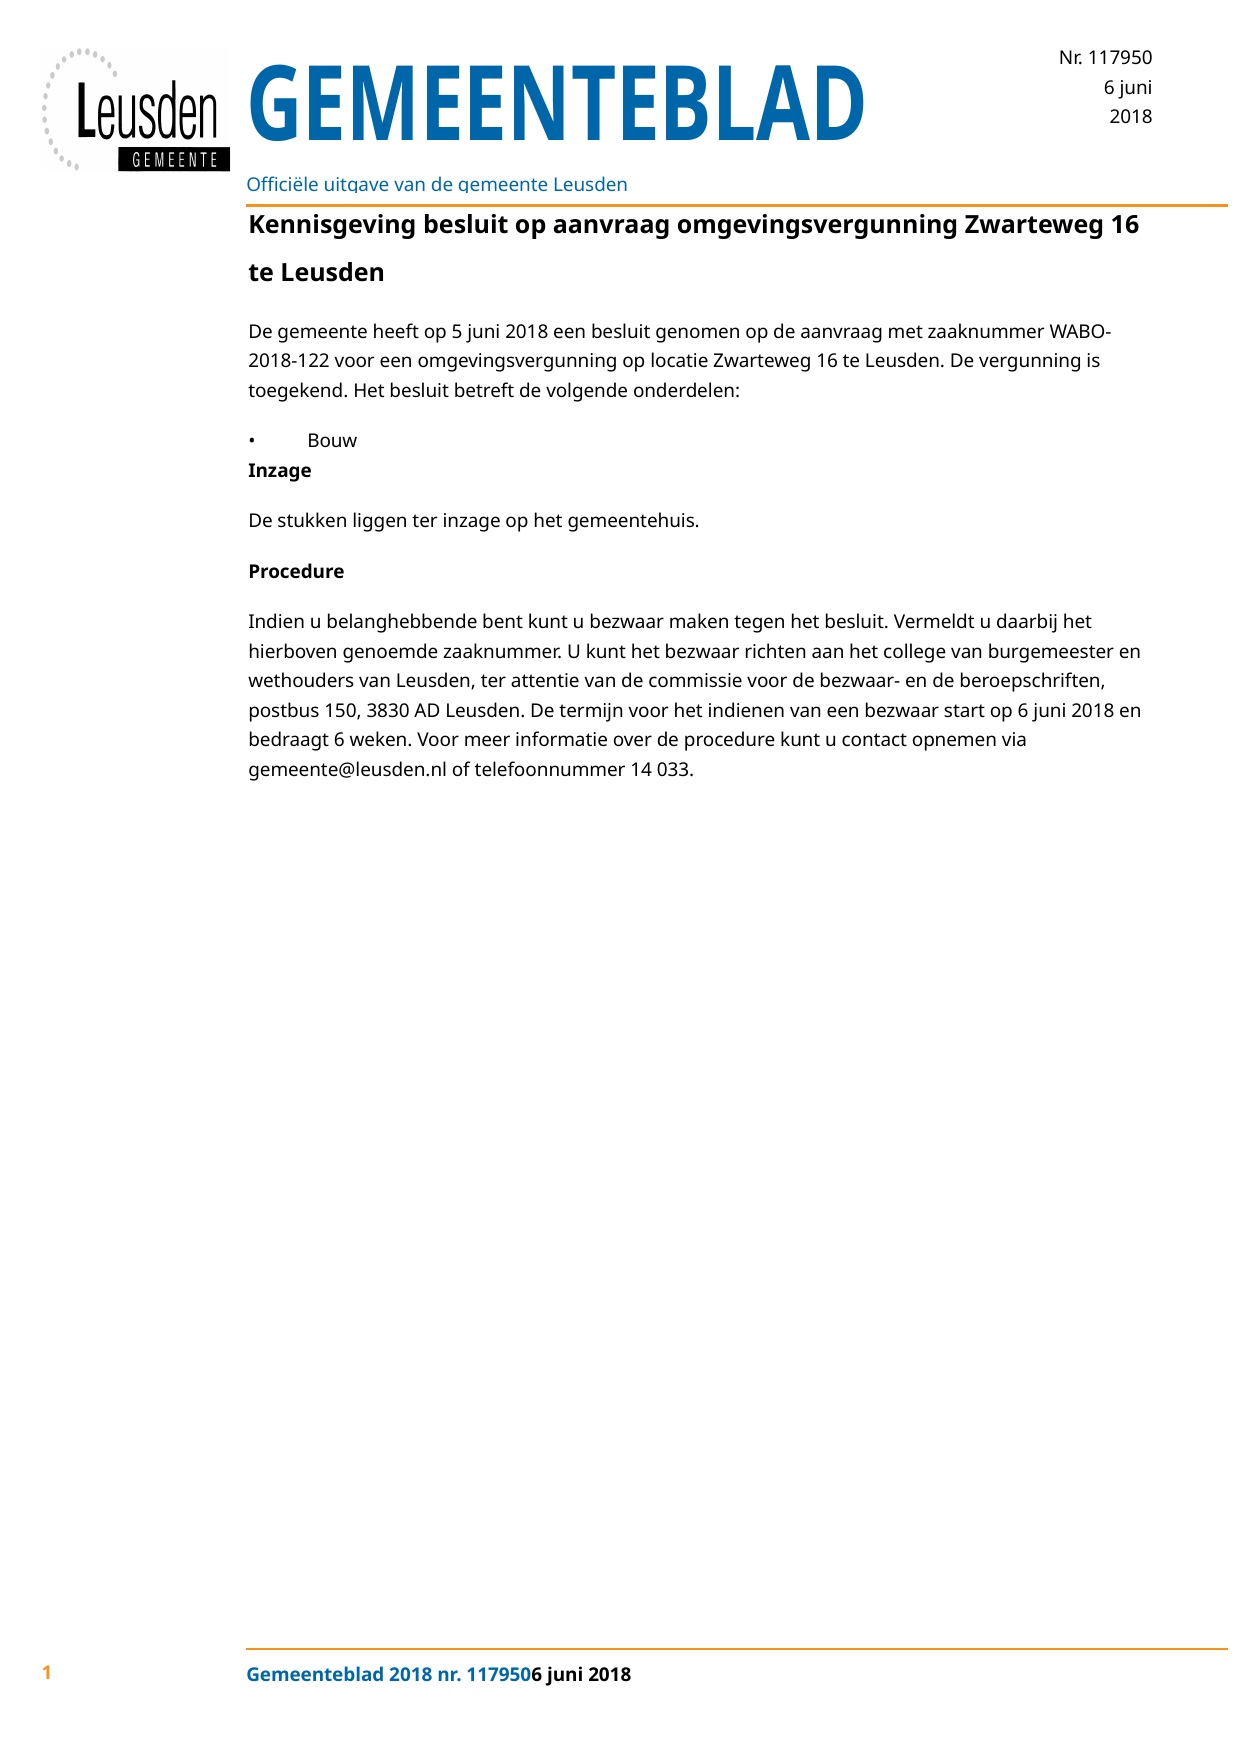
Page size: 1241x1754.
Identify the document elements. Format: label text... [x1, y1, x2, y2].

text De stukken liggen ter inzage op het gemeentehuis. [248, 507, 1152, 533]
text Inzage [248, 457, 1152, 483]
text Indien u belanghebbende bent kunt u bezwaar maken tegen het besluit. Vermeldt u daarbij het hierboven genoemde zaaknummer. U kunt het bezwaar richten aan het college van burgemeester en wethouders van Leusden, ter attentie van de commissie voor de bezwaar- en de beroepschriften, postbus 150, 3830 AD Leusden. De termijn voor het indienen van een bezwaar start op 6 juni 2018 en bedraagt 6 weken. Voor meer informatie over de procedure kunt u contact opnemen via gemeente@leusden.nl of telefoonnummer 14 033. [248, 608, 1152, 782]
list Bouw [248, 427, 1152, 453]
text De gemeente heeft op 5 juni 2018 een besluit genomen op de aanvraag met zaaknummer WABO-2018-122 voor een omgevingsvergunning op locatie Zwarteweg 16 te Leusden. De vergunning is toegekend. Het besluit betreft de volgende onderdelen: [248, 318, 1152, 403]
text Kennisgeving besluit op aanvraag omgevingsvergunning Zwarteweg 16 te Leusden [248, 207, 1152, 288]
text Procedure [248, 558, 1152, 584]
picture [41, 47, 231, 172]
